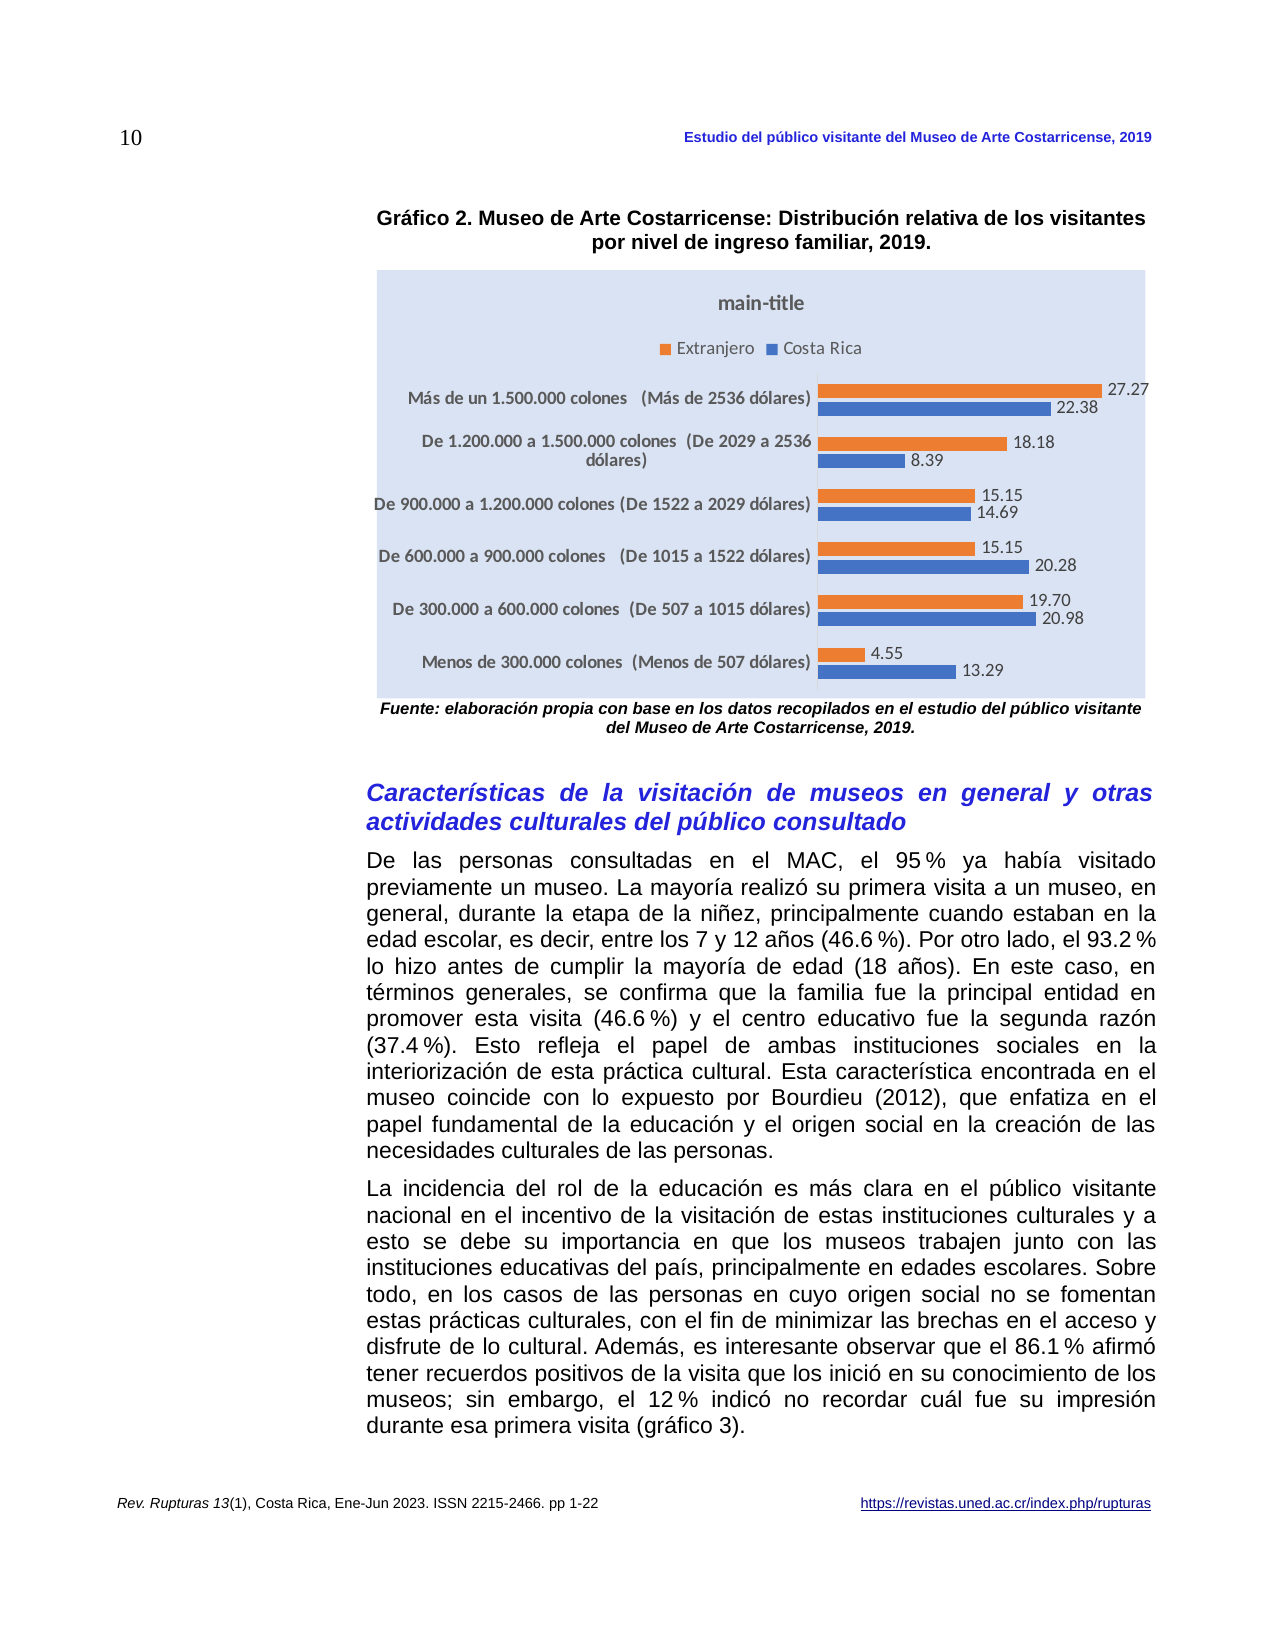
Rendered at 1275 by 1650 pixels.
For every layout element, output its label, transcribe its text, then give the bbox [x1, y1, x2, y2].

table_header Gráfico 2. Museo de Arte Costarricense: Distribución relativa de los visitantes por nivel de ingreso familiar, 2019. Fuente: elaboración propia con base en los datos recopilados en el estudio del público visitante del Museo de Arte Costarricense, 2019. [366, 200, 1157, 742]
text De las personas consultadas en el MAC, el 95 % ya había visitado previamente un museo. La mayoría realizó su primera visita a un museo, en general, durante la etapa de la niñez, principalmente cuando estaban en la edad escolar, es decir, entre los 7 y 12 años (46.6 %). Por otro lado, el 93.2 % lo hizo antes de cumplir la mayoría de edad (18 años). En este caso, en términos generales, se confirma que la familia fue la principal entidad en promover esta visita (46.6 %) y el centro educativo fue la segunda razón (37.4 %). Esto refleja el papel de ambas instituciones sociales en la interiorización de esta práctica cultural. Esta característica encontrada en el museo coincide con lo expuesto por Bourdieu (2012), que enfatiza en el papel fundamental de la educación y el origen social en la creación de las necesidades culturales de las personas. [366, 847, 1157, 1163]
subtitle Características de la visitación de museos en general y otras actividades culturales del público consultado [366, 778, 1157, 835]
text La incidencia del rol de la educación es más clara en el público visitante nacional en el incentivo de la visitación de estas instituciones culturales y a esto se debe su importancia en que los museos trabajen junto con las instituciones educativas del país, principalmente en edades escolares. Sobre todo, en los casos de las personas en cuyo origen social no se fomentan estas prácticas culturales, con el fin de minimizar las brechas en el acceso y disfrute de lo cultural. Además, es interesante observar que el 86.1 % afirmó tener recuerdos positivos de la visita que los inició en su conocimiento de los museos; sin embargo, el 12 % indicó no recordar cuál fue su impresión durante esa primera visita (gráfico 3). [366, 1175, 1157, 1439]
